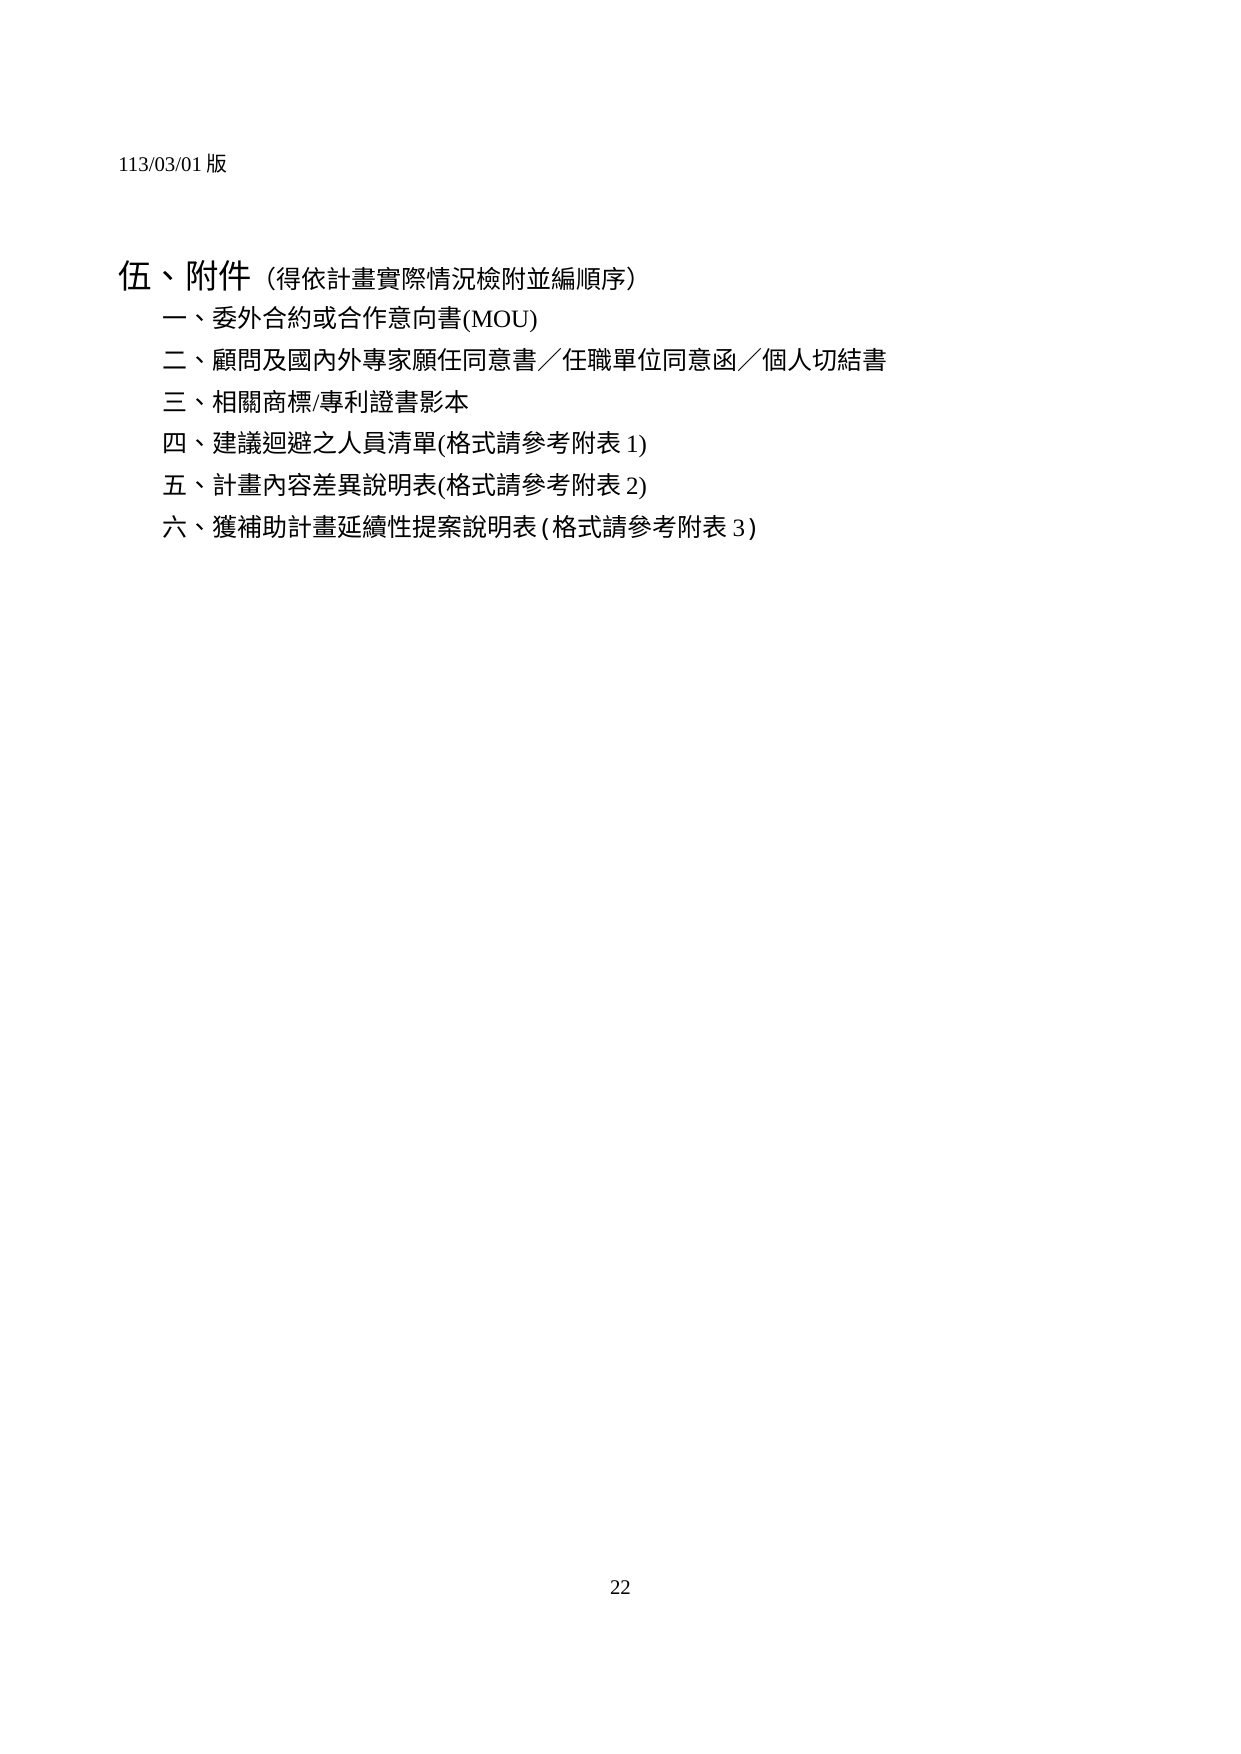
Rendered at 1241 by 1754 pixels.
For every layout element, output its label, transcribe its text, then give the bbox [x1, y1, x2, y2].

text 五、計畫內容差異說明表(格式請參考附表2) [118, 461, 1122, 503]
text 四、建議迴避之人員清單(格式請參考附表1) [118, 419, 1122, 461]
text 六、獲補助計畫延續性提案說明表(格式請參考附表3) [118, 503, 1122, 544]
text 一、委外合約或合作意向書(MOU) [118, 294, 1122, 336]
text 伍、附件（得依計畫實際情況檢附並編順序） [118, 232, 1122, 294]
text 二、顧問及國內外專家願任同意書／任職單位同意函／個人切結書 [118, 336, 1122, 378]
text 三、相關商標/專利證書影本 [118, 378, 1122, 419]
